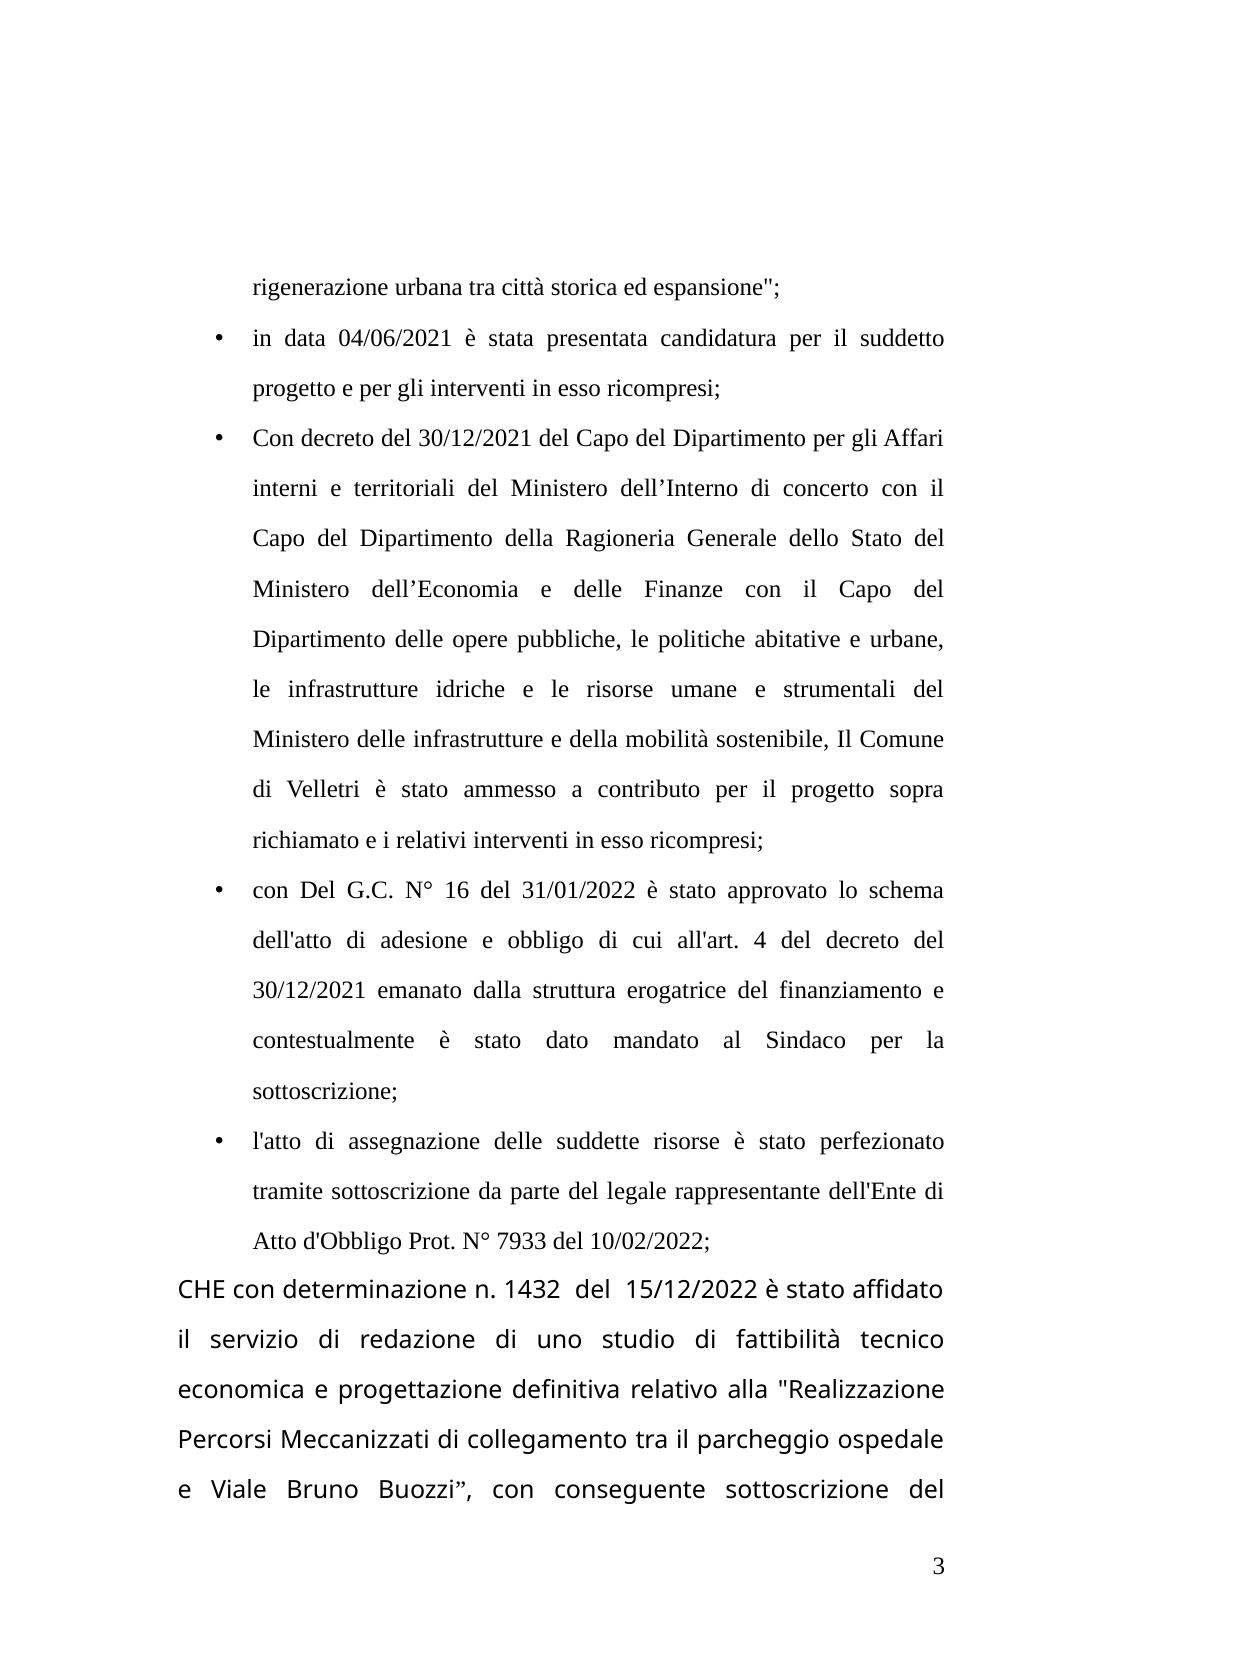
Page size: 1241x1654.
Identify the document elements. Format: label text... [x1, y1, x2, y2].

list in data 04/06/2021 è stata presentata candidatura per il suddetto progetto e per gli interventi in esso ricompresi; [215, 301, 945, 402]
text CHE con determinazione n. 1432 del 15/12/2022 è stato affidato il servizio di redazione di uno studio di fattibilità tecnico economica e progettazione definitiva relativo alla "Realizzazione Percorsi Meccanizzati di collegamento tra il parcheggio ospedale e Viale Bruno Buozzi”, con conseguente sottoscrizione del [177, 1255, 945, 1506]
list con Del G.C. N° 16 del 31/01/2022 è stato approvato lo schema dell'atto di adesione e obbligo di cui all'art. 4 del decreto del 30/12/2021 emanato dalla struttura erogatrice del finanziamento e contestualmente è stato dato mandato al Sindaco per la sottoscrizione; [215, 853, 945, 1104]
list Con decreto del 30/12/2021 del Capo del Dipartimento per gli Affari interni e territoriali del Ministero dell’Interno di concerto con il Capo del Dipartimento della Ragioneria Generale dello Stato del Ministero dell’Economia e delle Finanze con il Capo del Dipartimento delle opere pubbliche, le politiche abitative e urbane, le infrastrutture idriche e le risorse umane e strumentali del Ministero delle infrastrutture e della mobilità sostenibile, Il Comune di Velletri è stato ammesso a contributo per il progetto sopra richiamato e i relativi interventi in esso ricompresi; [215, 402, 945, 853]
list rigenerazione urbana tra città storica ed espansione"; [215, 251, 945, 301]
list l'atto di assegnazione delle suddette risorse è stato perfezionato tramite sottoscrizione da parte del legale rappresentante dell'Ente di Atto d'Obbligo Prot. N° 7933 del 10/02/2022; [215, 1104, 945, 1255]
